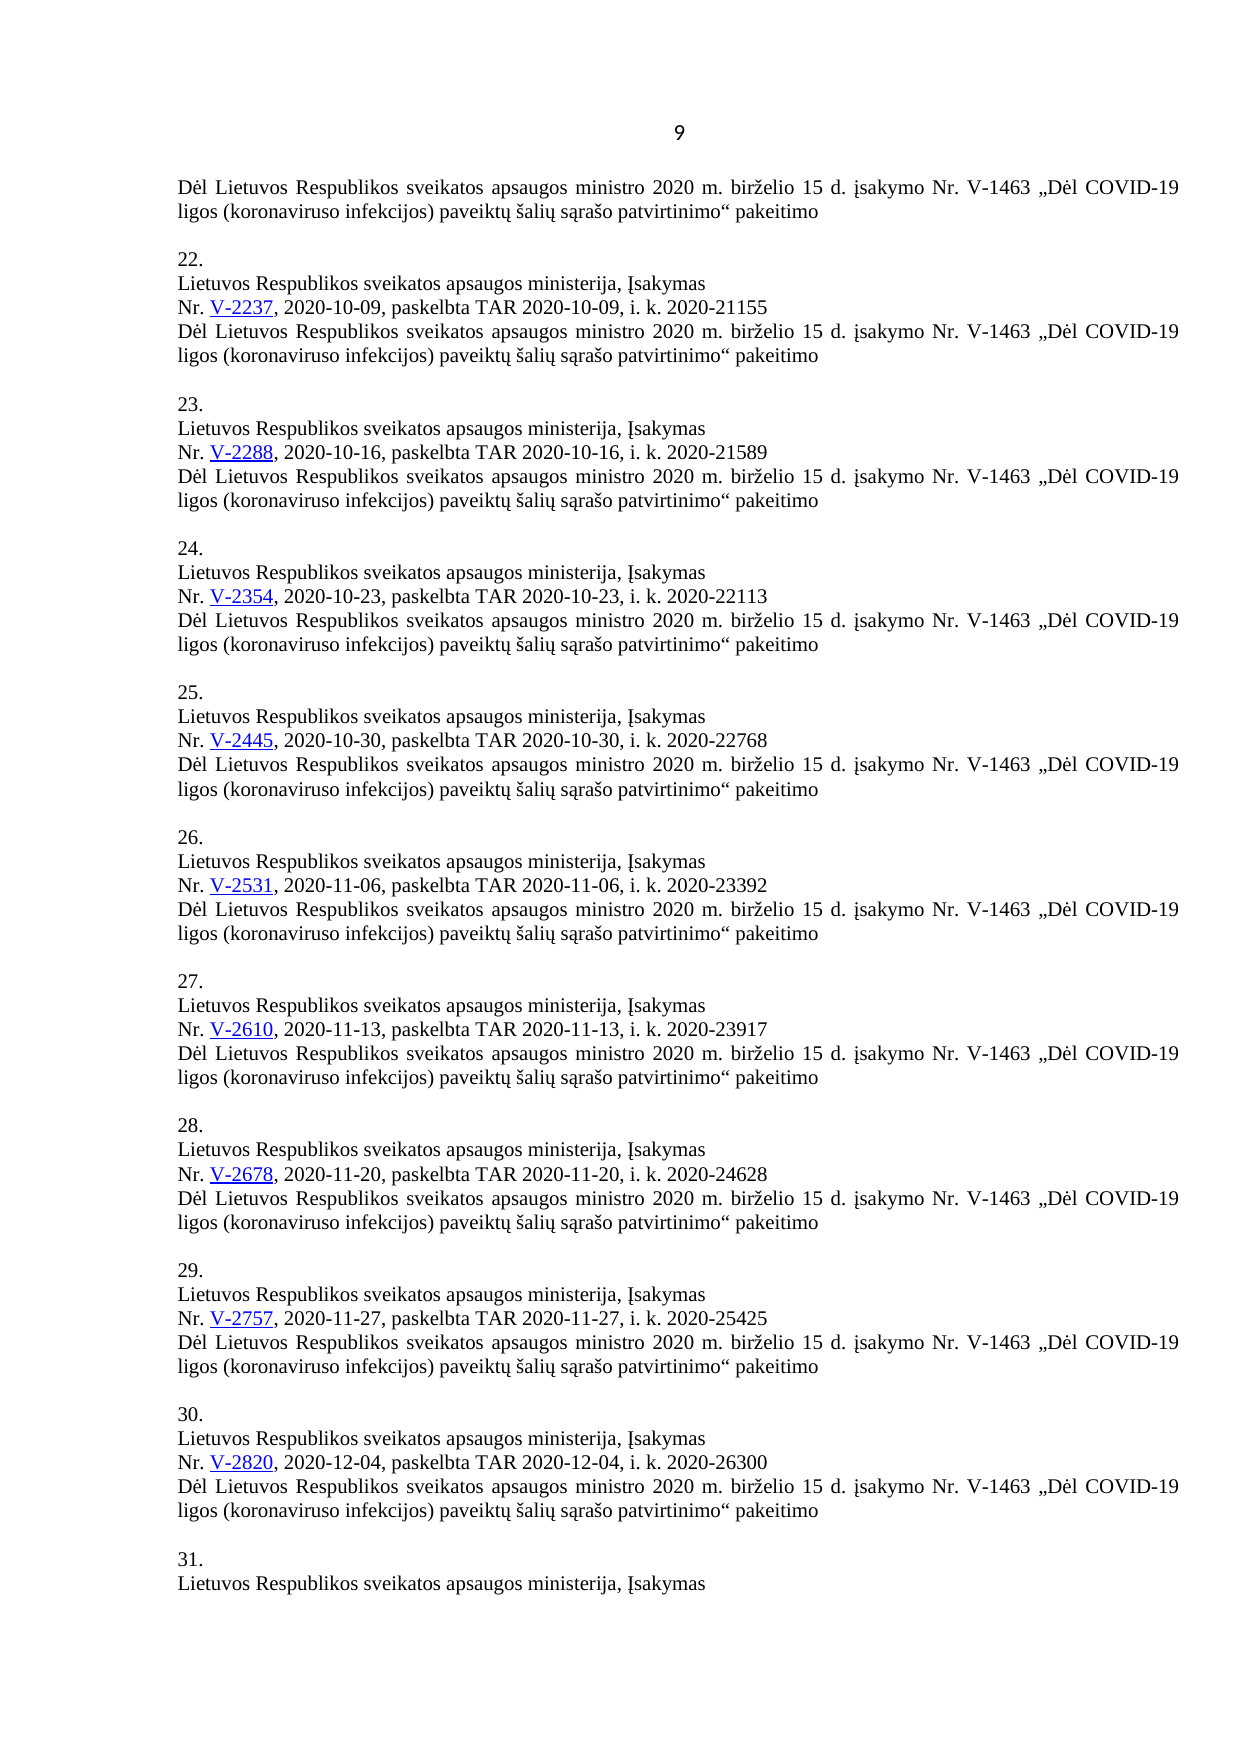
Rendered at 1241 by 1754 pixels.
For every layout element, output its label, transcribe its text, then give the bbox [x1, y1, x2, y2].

text Lietuvos Respublikos sveikatos apsaugos ministerija, Įsakymas [177, 993, 1181, 1017]
text 23. [177, 391, 1181, 416]
text Lietuvos Respublikos sveikatos apsaugos ministerija, Įsakymas [177, 1282, 1181, 1306]
text 31. [177, 1546, 1181, 1571]
text Lietuvos Respublikos sveikatos apsaugos ministerija, Įsakymas [177, 704, 1181, 728]
text Nr. V-2354, 2020-10-23, paskelbta TAR 2020-10-23, i. k. 2020-22113 [177, 584, 1181, 608]
text Lietuvos Respublikos sveikatos apsaugos ministerija, Įsakymas [177, 1426, 1181, 1450]
text Dėl Lietuvos Respublikos sveikatos apsaugos ministro 2020 m. birželio 15 d. įsakymo Nr. V-1463 „Dėl COVID-19 ligos (koronaviruso infekcijos) paveiktų šalių sąrašo patvirtinimo“ pakeitimo [177, 608, 1181, 656]
text Dėl Lietuvos Respublikos sveikatos apsaugos ministro 2020 m. birželio 15 d. įsakymo Nr. V-1463 „Dėl COVID-19 ligos (koronaviruso infekcijos) paveiktų šalių sąrašo patvirtinimo“ pakeitimo [177, 1186, 1181, 1234]
text Nr. V-2820, 2020-12-04, paskelbta TAR 2020-12-04, i. k. 2020-26300 [177, 1450, 1181, 1474]
text Dėl Lietuvos Respublikos sveikatos apsaugos ministro 2020 m. birželio 15 d. įsakymo Nr. V-1463 „Dėl COVID-19 ligos (koronaviruso infekcijos) paveiktų šalių sąrašo patvirtinimo“ pakeitimo [177, 1474, 1181, 1522]
text 28. [177, 1113, 1181, 1137]
text Dėl Lietuvos Respublikos sveikatos apsaugos ministro 2020 m. birželio 15 d. įsakymo Nr. V-1463 „Dėl COVID-19 ligos (koronaviruso infekcijos) paveiktų šalių sąrašo patvirtinimo“ pakeitimo [177, 175, 1181, 223]
text Lietuvos Respublikos sveikatos apsaugos ministerija, Įsakymas [177, 1571, 1181, 1594]
text Lietuvos Respublikos sveikatos apsaugos ministerija, Įsakymas [177, 849, 1181, 873]
text 29. [177, 1258, 1181, 1282]
text Dėl Lietuvos Respublikos sveikatos apsaugos ministro 2020 m. birželio 15 d. įsakymo Nr. V-1463 „Dėl COVID-19 ligos (koronaviruso infekcijos) paveiktų šalių sąrašo patvirtinimo“ pakeitimo [177, 752, 1181, 801]
text Nr. V-2288, 2020-10-16, paskelbta TAR 2020-10-16, i. k. 2020-21589 [177, 439, 1181, 464]
text Dėl Lietuvos Respublikos sveikatos apsaugos ministro 2020 m. birželio 15 d. įsakymo Nr. V-1463 „Dėl COVID-19 ligos (koronaviruso infekcijos) paveiktų šalių sąrašo patvirtinimo“ pakeitimo [177, 897, 1181, 945]
text Dėl Lietuvos Respublikos sveikatos apsaugos ministro 2020 m. birželio 15 d. įsakymo Nr. V-1463 „Dėl COVID-19 ligos (koronaviruso infekcijos) paveiktų šalių sąrašo patvirtinimo“ pakeitimo [177, 1041, 1181, 1089]
text 22. [177, 247, 1181, 271]
text 27. [177, 969, 1181, 993]
text Lietuvos Respublikos sveikatos apsaugos ministerija, Įsakymas [177, 560, 1181, 584]
text Lietuvos Respublikos sveikatos apsaugos ministerija, Įsakymas [177, 271, 1181, 295]
text 30. [177, 1402, 1181, 1426]
text Nr. V-2757, 2020-11-27, paskelbta TAR 2020-11-27, i. k. 2020-25425 [177, 1306, 1181, 1330]
text Dėl Lietuvos Respublikos sveikatos apsaugos ministro 2020 m. birželio 15 d. įsakymo Nr. V-1463 „Dėl COVID-19 ligos (koronaviruso infekcijos) paveiktų šalių sąrašo patvirtinimo“ pakeitimo [177, 319, 1181, 367]
text Nr. V-2237, 2020-10-09, paskelbta TAR 2020-10-09, i. k. 2020-21155 [177, 295, 1181, 319]
text 26. [177, 824, 1181, 849]
text Dėl Lietuvos Respublikos sveikatos apsaugos ministro 2020 m. birželio 15 d. įsakymo Nr. V-1463 „Dėl COVID-19 ligos (koronaviruso infekcijos) paveiktų šalių sąrašo patvirtinimo“ pakeitimo [177, 1330, 1181, 1378]
text Nr. V-2678, 2020-11-20, paskelbta TAR 2020-11-20, i. k. 2020-24628 [177, 1161, 1181, 1186]
text 25. [177, 680, 1181, 704]
text Nr. V-2445, 2020-10-30, paskelbta TAR 2020-10-30, i. k. 2020-22768 [177, 728, 1181, 752]
text Nr. V-2610, 2020-11-13, paskelbta TAR 2020-11-13, i. k. 2020-23917 [177, 1017, 1181, 1041]
text Nr. V-2531, 2020-11-06, paskelbta TAR 2020-11-06, i. k. 2020-23392 [177, 873, 1181, 897]
text Lietuvos Respublikos sveikatos apsaugos ministerija, Įsakymas [177, 1137, 1181, 1161]
text Lietuvos Respublikos sveikatos apsaugos ministerija, Įsakymas [177, 416, 1181, 439]
text 24. [177, 536, 1181, 560]
text Dėl Lietuvos Respublikos sveikatos apsaugos ministro 2020 m. birželio 15 d. įsakymo Nr. V-1463 „Dėl COVID-19 ligos (koronaviruso infekcijos) paveiktų šalių sąrašo patvirtinimo“ pakeitimo [177, 464, 1181, 512]
